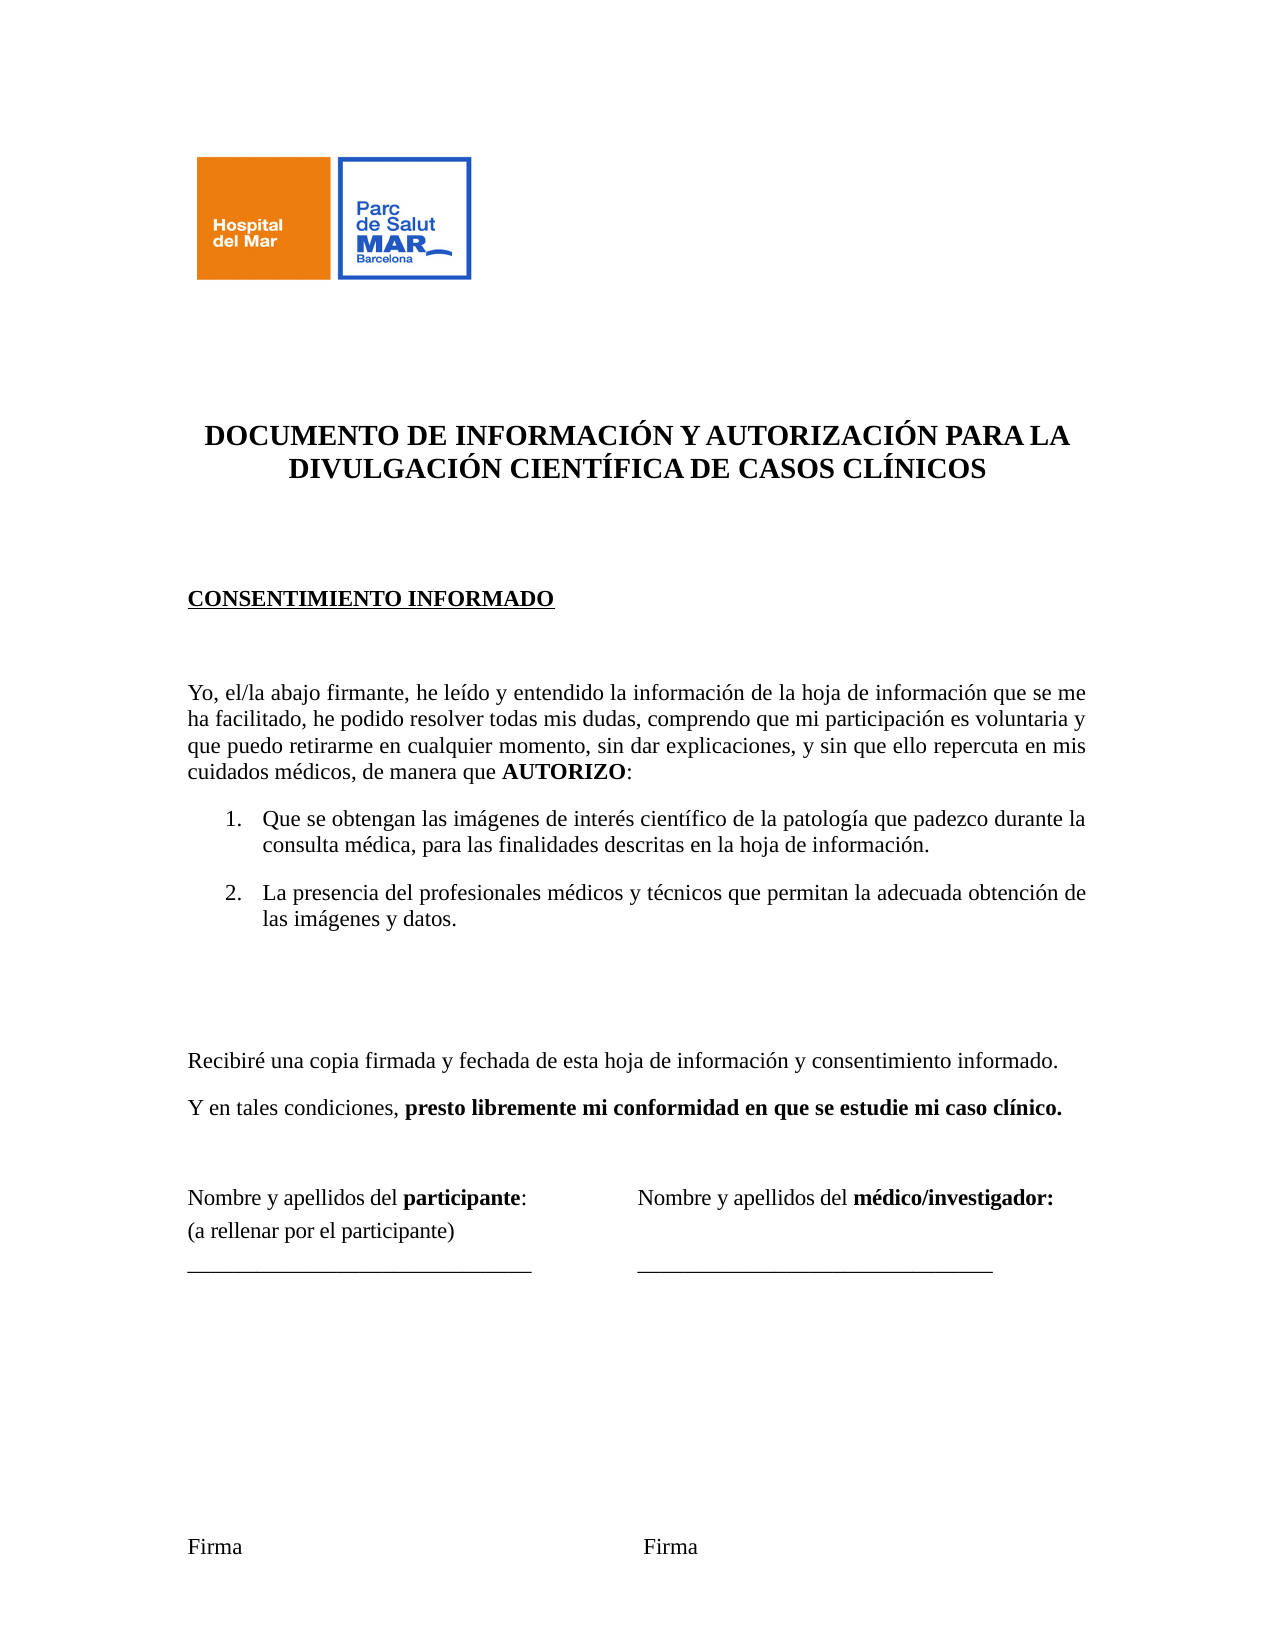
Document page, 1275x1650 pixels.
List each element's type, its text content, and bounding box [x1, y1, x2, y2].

text CONSENTIMIENTO INFORMADO [187, 584, 1087, 611]
text ______________________________ _______________________________ [187, 1249, 1087, 1276]
list La presencia del profesionales médicos y técnicos que permitan la adecuada obtención de las imágenes y datos. [225, 879, 1087, 931]
list Que se obtengan las imágenes de interés científico de la patología que padezco durante la consulta médica, para las finalidades descritas en la hoja de información. [225, 805, 1087, 858]
text (a rellenar por el participante) [187, 1217, 1087, 1243]
text Recibiré una copia firmada y fechada de esta hoja de información y consentimiento informado. [187, 1047, 1087, 1073]
text Firma Firma [187, 1533, 1087, 1559]
text Yo, el/la abajo firmante, he leído y entendido la información de la hoja de información que se me ha facilitado, he podido resolver todas mis dudas, comprendo que mi participación es voluntaria y que puedo retirarme en cualquier momento, sin dar explicaciones, y sin que ello repercuta en mis cuidados médicos, de manera que AUTORIZO: [187, 679, 1087, 784]
text Nombre y apellidos del participante: Nombre y apellidos del médico/investigador: [187, 1184, 1087, 1210]
text Y en tales condiciones, presto libremente mi conformidad en que se estudie mi caso clínico. [187, 1094, 1087, 1120]
